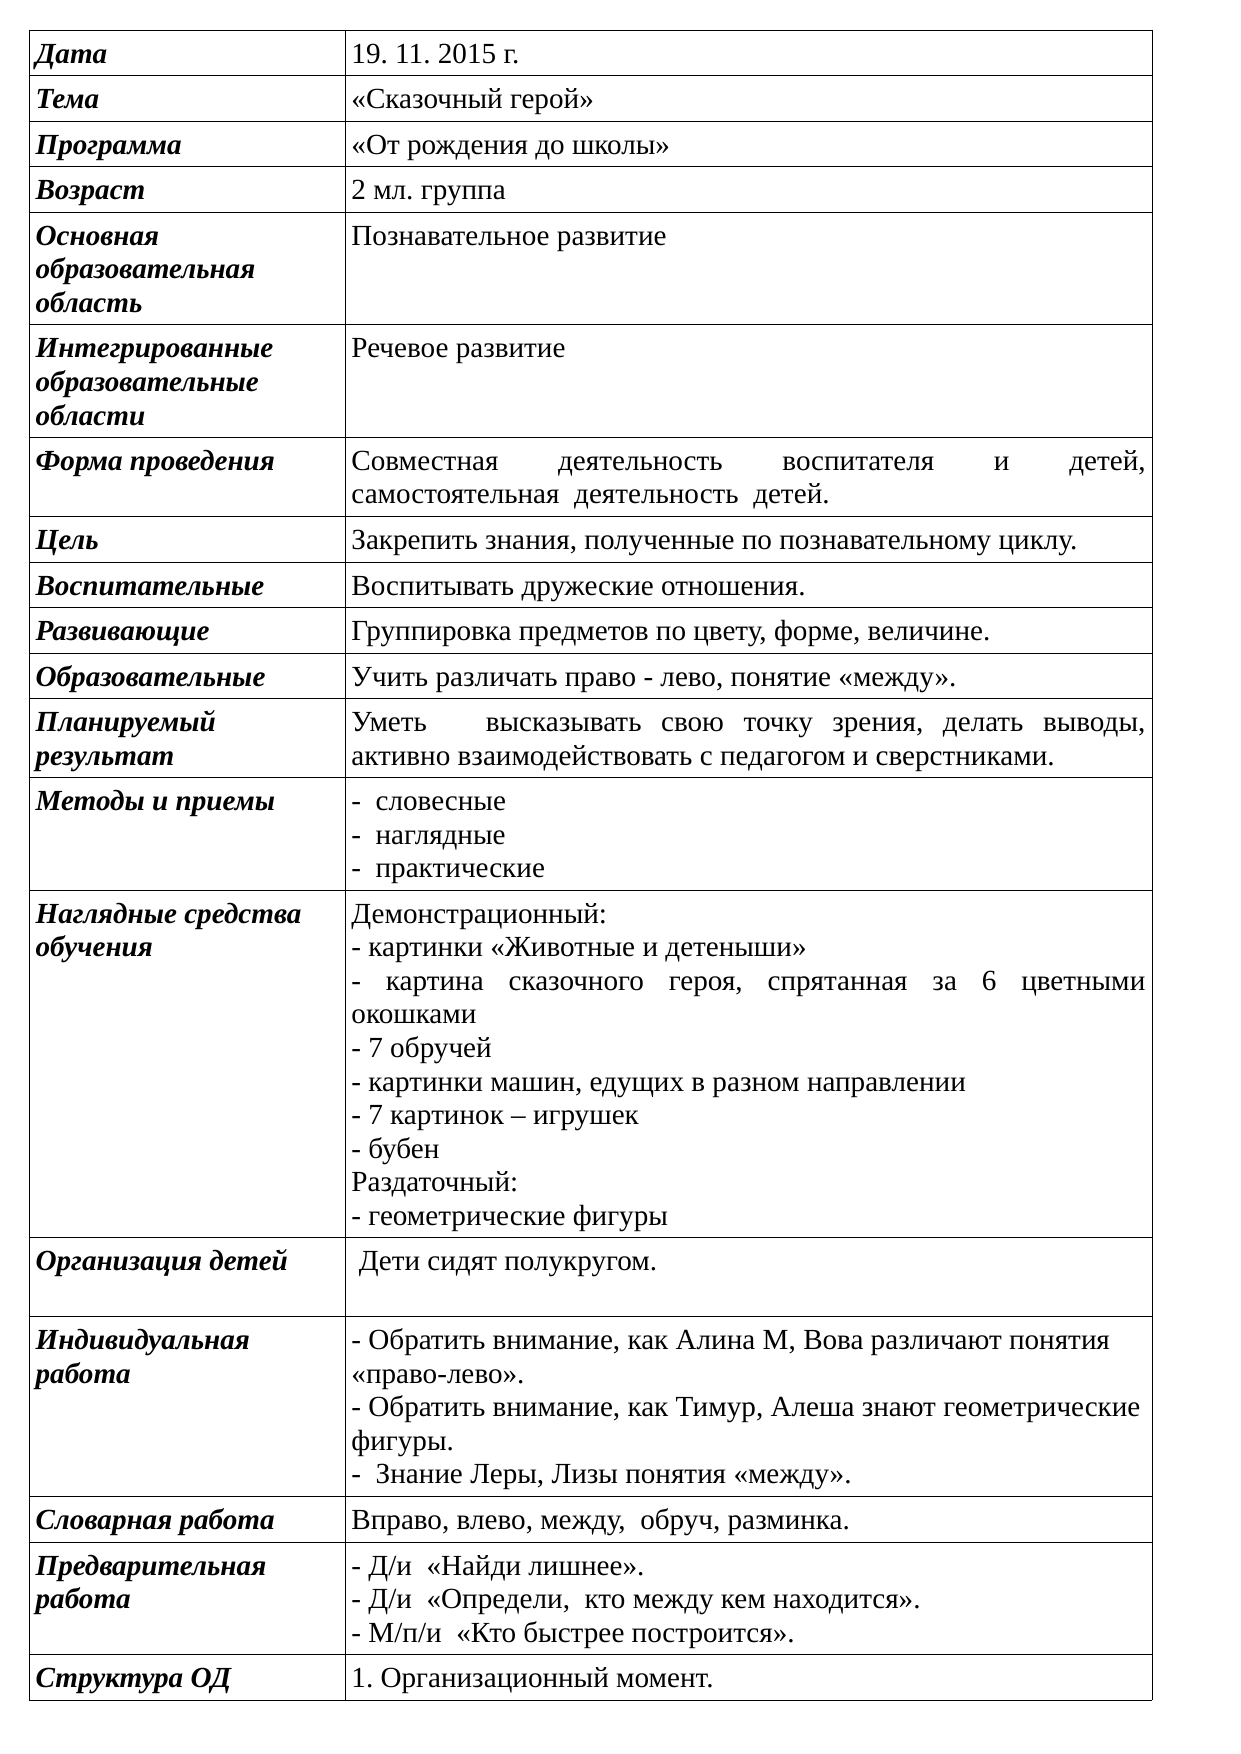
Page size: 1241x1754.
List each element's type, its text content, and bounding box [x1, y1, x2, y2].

table_cell Организация детей [30, 1238, 345, 1316]
table_cell Совместная деятельность воспитателя и детей, самостоятельная деятельность детей. [346, 438, 1152, 516]
table_header 19. 11. 2015 г. [346, 31, 1152, 75]
table_cell Воспитывать дружеские отношения. [346, 563, 1152, 607]
table_cell Возраст [30, 167, 345, 212]
table_cell Дети сидят полукругом. [346, 1238, 1152, 1316]
table_cell Речевое развитие [346, 325, 1152, 437]
table_cell Методы и приемы [30, 778, 345, 890]
table_cell Образовательные [30, 654, 345, 698]
table_cell 1. Организационный момент. [346, 1655, 1152, 1699]
table_cell - Д/и «Найди лишнее». - Д/и «Определи, кто между кем находится». - М/п/и «Кто быстрее построится». [346, 1543, 1152, 1654]
table_cell Основная образовательная область [30, 213, 345, 324]
table_cell Тема [30, 76, 345, 121]
table_cell 2 мл. группа [346, 167, 1152, 212]
table_cell Уметь высказывать свою точку зрения, делать выводы, активно взаимодействовать с педагогом и сверстниками. [346, 699, 1152, 777]
table_cell Планируемый результат [30, 699, 345, 777]
table_cell Группировка предметов по цвету, форме, величине. [346, 608, 1152, 652]
table_cell Воспитательные [30, 563, 345, 607]
table_cell Вправо, влево, между, обруч, разминка. [346, 1497, 1152, 1541]
table_cell Познавательное развитие [346, 213, 1152, 324]
table_cell Словарная работа [30, 1497, 345, 1541]
table_cell Закрепить знания, полученные по познавательному циклу. [346, 517, 1152, 561]
table_cell «От рождения до школы» [346, 122, 1152, 166]
table_cell Программа [30, 122, 345, 166]
table_cell Учить различать право - лево, понятие «между». [346, 654, 1152, 698]
table_cell Форма проведения [30, 438, 345, 516]
table_cell Развивающие [30, 608, 345, 652]
table_cell «Сказочный герой» [346, 76, 1152, 121]
table_cell Демонстрационный: - картинки «Животные и детеныши» - картина сказочного героя, спрятанная за 6 цветными окошками - 7 обручей - картинки машин, едущих в разном направлении - 7 картинок – игрушек - бубен Раздаточный: - геометрические фигуры [346, 891, 1152, 1237]
table_cell Цель [30, 517, 345, 561]
table_cell - Обратить внимание, как Алина М, Вова различают понятия «право-лево». - Обратить внимание, как Тимур, Алеша знают геометрические фигуры. - Знание Леры, Лизы понятия «между». [346, 1317, 1152, 1496]
table_cell Индивидуальная работа [30, 1317, 345, 1496]
table_cell Предварительная работа [30, 1543, 345, 1654]
table_cell Наглядные средства обучения [30, 891, 345, 1237]
table_cell Структура ОД [30, 1655, 345, 1699]
table_header Дата [30, 31, 345, 75]
table_cell - словесные - наглядные - практические [346, 778, 1152, 890]
table_cell Интегрированные образовательные области [30, 325, 345, 437]
